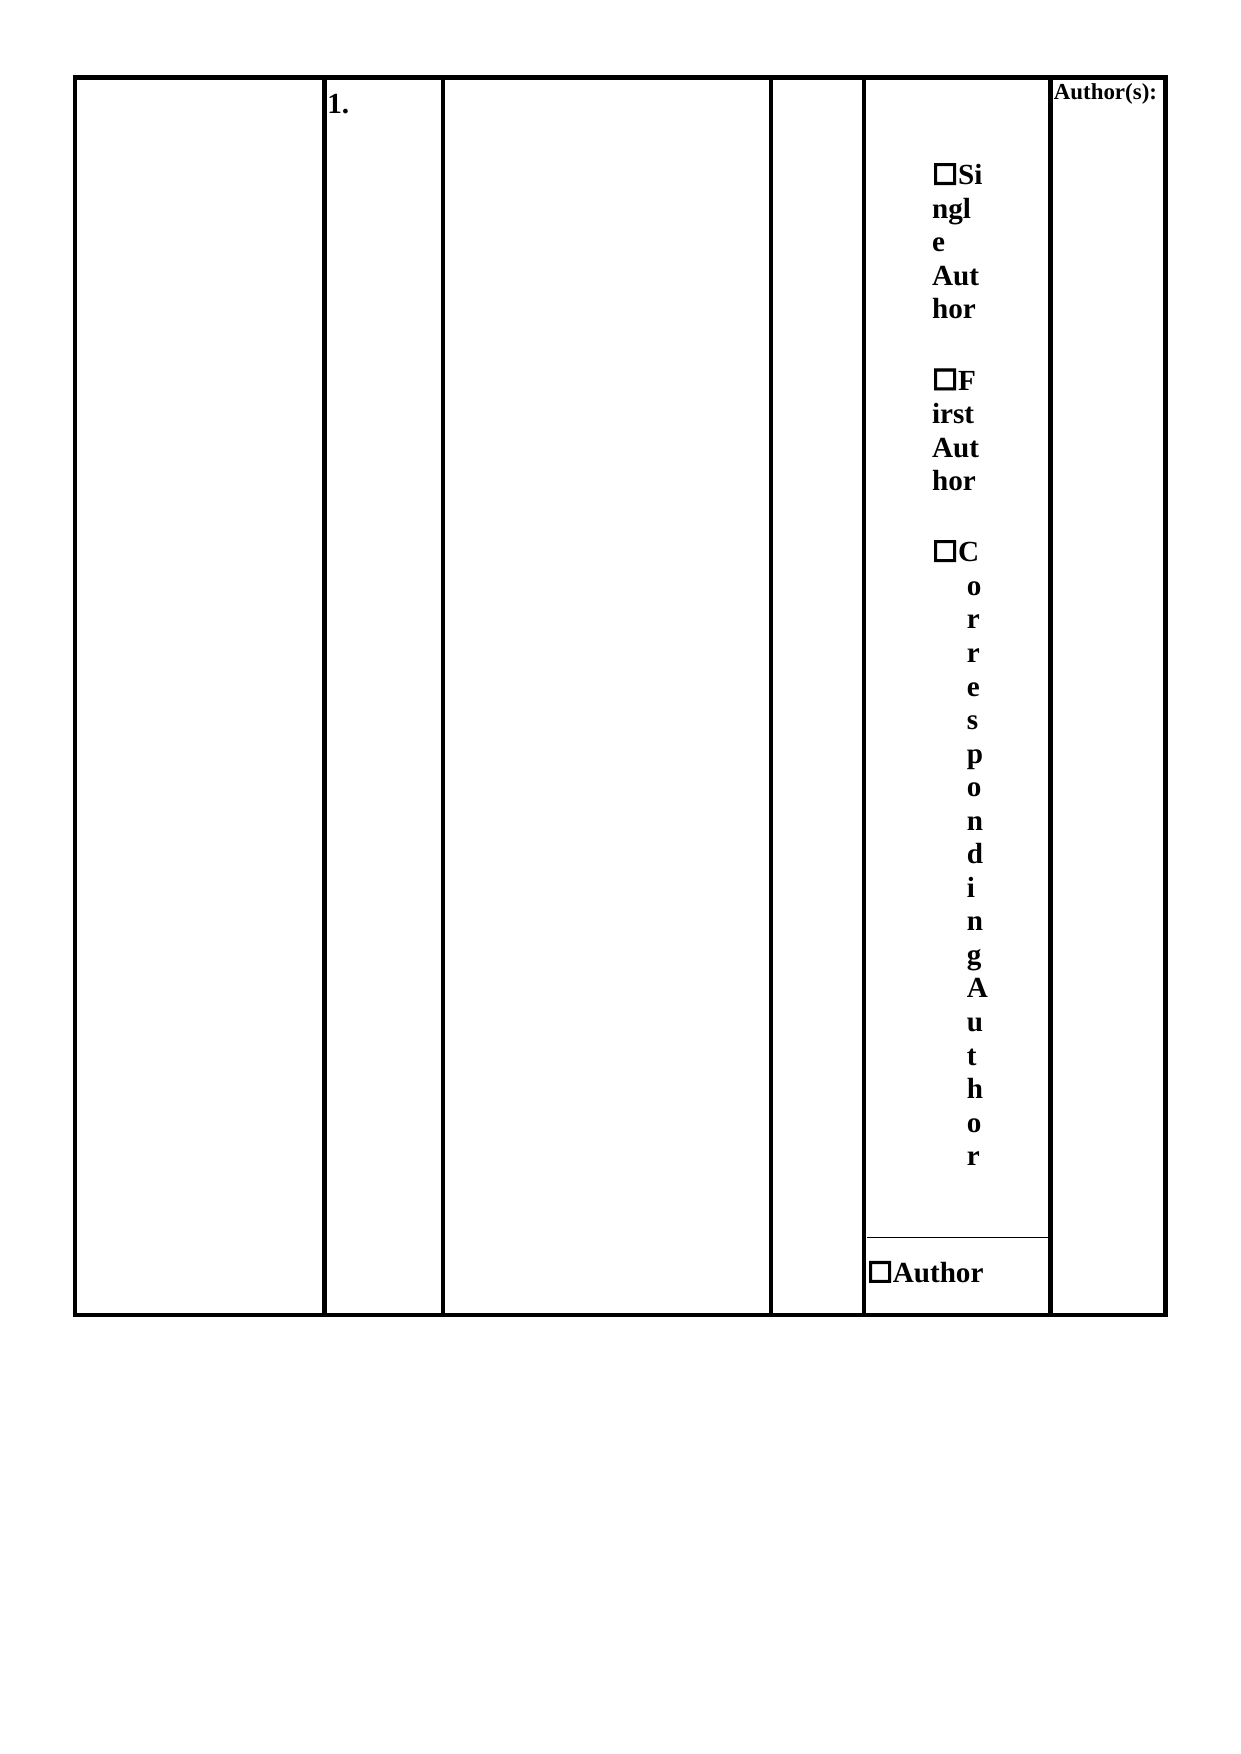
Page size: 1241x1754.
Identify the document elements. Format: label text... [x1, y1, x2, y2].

table_cell [77, 80, 322, 1312]
table_cell [866, 80, 1048, 92]
table_cell [773, 80, 862, 1312]
table_cell 1. [327, 80, 441, 1312]
table_cell [445, 80, 769, 1312]
table_cell Single Author First Author Corresponding Author Author [866, 93, 1048, 1312]
table_cell Author(s): [1053, 80, 1163, 1312]
